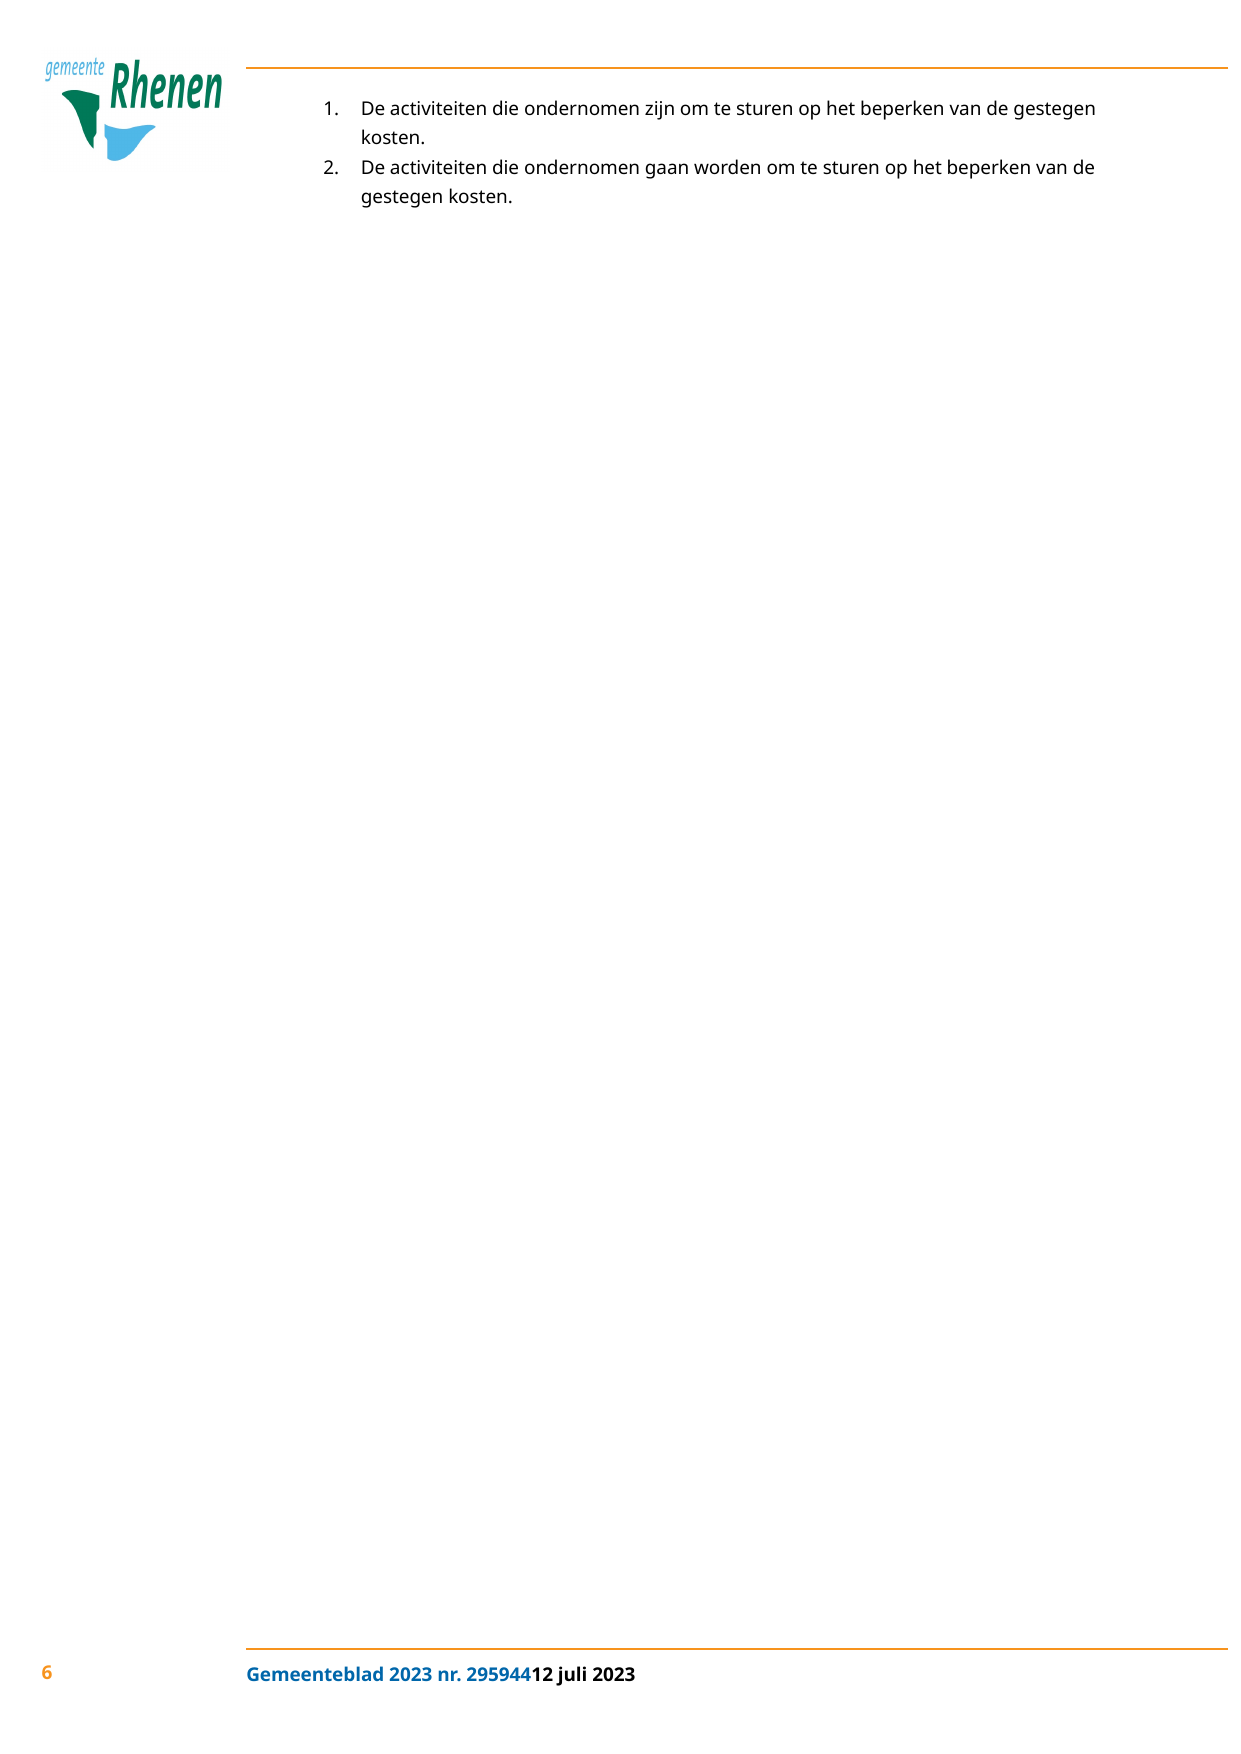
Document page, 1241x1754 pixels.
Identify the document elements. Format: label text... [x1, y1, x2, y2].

picture [41, 47, 231, 172]
list De activiteiten die ondernomen zijn om te sturen op het beperken van de gestegen kosten. [323, 95, 1152, 150]
list De activiteiten die ondernomen gaan worden om te sturen op het beperken van de gestegen kosten. [323, 154, 1152, 209]
